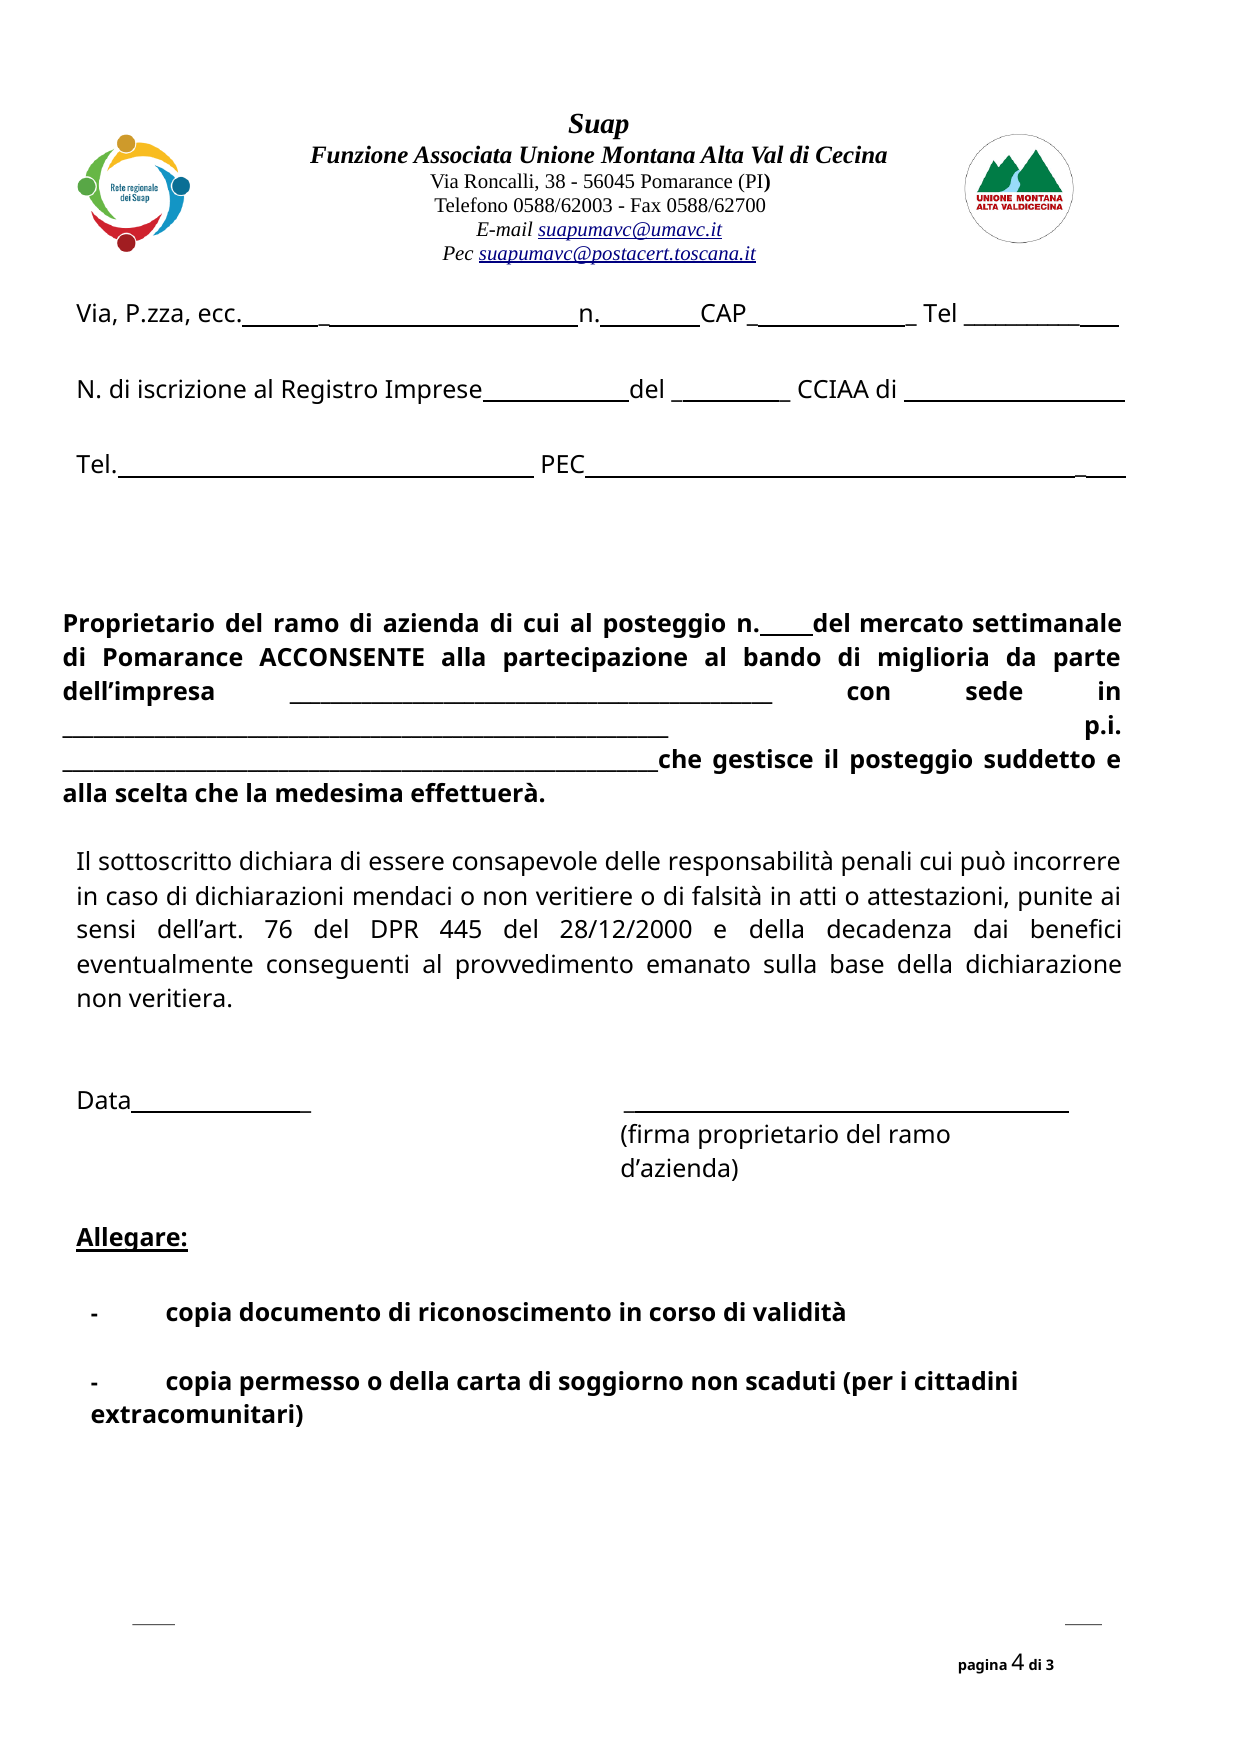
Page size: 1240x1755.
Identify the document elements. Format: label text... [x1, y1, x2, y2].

text Via, P.zza, ecc. _ n. CAP_ _ Tel [76, 296, 1137, 330]
text Il sottoscritto dichiara di essere consapevole delle responsabilità penali cui può incorrere in caso di dichiarazioni mendaci o non veritiere o di falsità in atti o attestazioni, punite ai sensi dell’art. 76 del DPR 445 del 28/12/2000 e della decadenza dai benefici eventualmente conseguenti al provvedimento emanato sulla base della dichiarazione non veritiera. [76, 844, 1122, 1014]
list copia permesso o della carta di soggiorno non scaduti (per i cittadini extracomunitari) [90, 1363, 1137, 1431]
text Tel. PEC _ [76, 447, 1137, 481]
list copia documento di riconoscimento in corso di validità [90, 1295, 1137, 1329]
subtitle Proprietario del ramo di azienda di cui al posteggio n. del mercato settimanale di Pomarance ACCONSENTE alla partecipazione al bando di miglioria da parte dell’impresa _______________________________________________ con sede in ___________________________________________________________ p.i. __________________________________________________________che gestisce il posteggio suddetto e alla scelta che la medesima effettuerà. [62, 605, 1122, 810]
text Allegare: [76, 1220, 1137, 1254]
text N. di iscrizione al Registro Imprese del _ _ CCIAA di [76, 371, 1137, 406]
text Data _ _ (firma proprietario del ramo d’azienda) [76, 1082, 1069, 1185]
